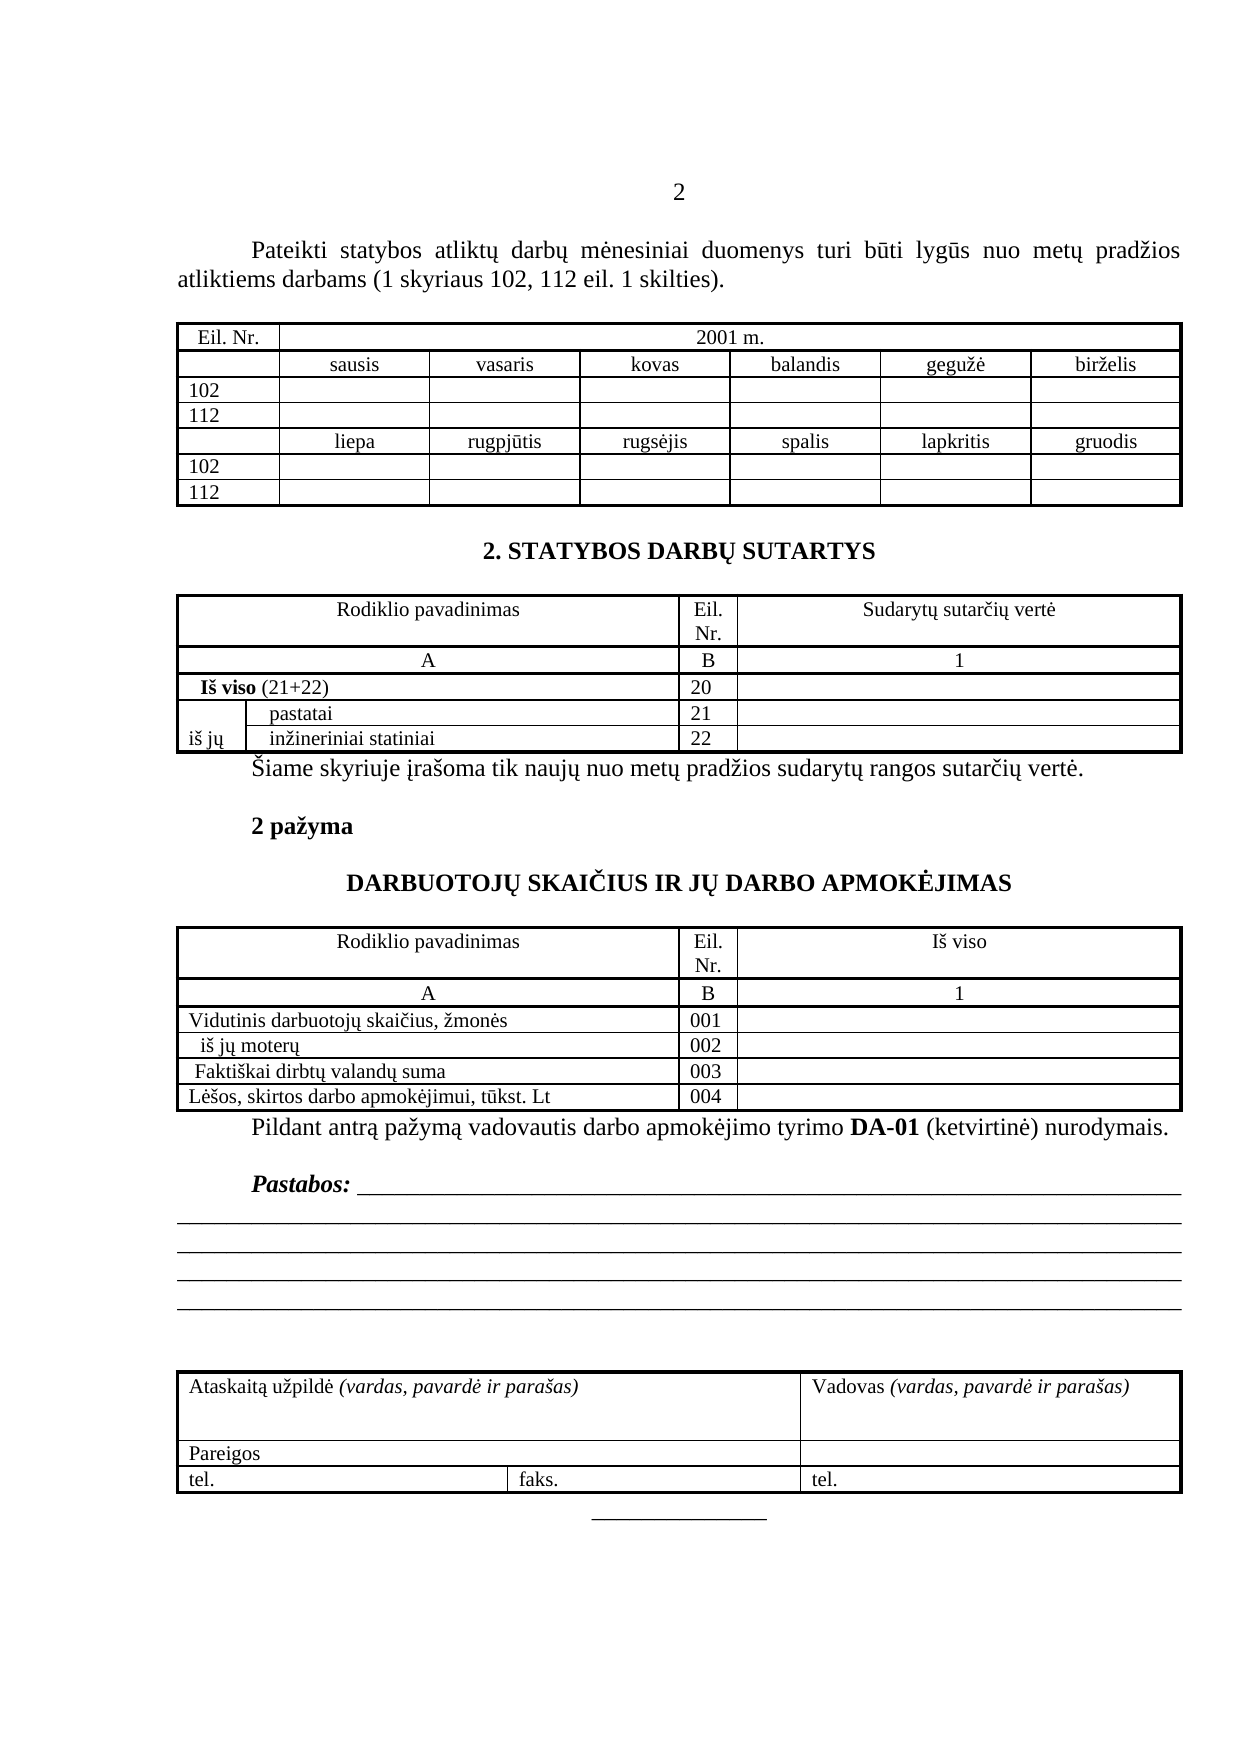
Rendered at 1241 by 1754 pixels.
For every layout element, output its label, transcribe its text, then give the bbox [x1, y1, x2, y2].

table_cell [738, 675, 1179, 699]
text Darbuotojų skaičius ir jų darbo apmokėjimas [177, 868, 1181, 897]
table_cell A [179, 980, 678, 1004]
table_cell 102 [179, 455, 279, 478]
table_cell sausis [280, 352, 429, 376]
table_cell rugpjūtis [430, 429, 579, 453]
table_cell rugsėjis [581, 429, 729, 453]
table_cell 102 [179, 378, 279, 402]
table_header Rodiklio pavadinimas [179, 929, 678, 977]
table_cell [881, 480, 1030, 504]
table_cell [280, 455, 429, 478]
table_cell A [179, 648, 678, 672]
table_cell [738, 701, 1179, 725]
table_cell [179, 429, 279, 453]
text 2. statybos darbų sutartys [177, 536, 1181, 565]
table_cell 001 [680, 1008, 737, 1032]
table_header Eil. Nr. [680, 597, 737, 645]
table_cell [179, 701, 245, 725]
table_cell [731, 403, 880, 427]
table_cell [1032, 378, 1179, 402]
table_cell [430, 403, 579, 427]
table_cell [581, 378, 729, 402]
text 2 pažyma [177, 811, 1181, 840]
table_cell [881, 378, 1030, 402]
table_cell iš jų moterų [179, 1033, 678, 1057]
table_cell Vidutinis darbuotojų skaičius, žmonės [179, 1008, 678, 1032]
table_cell [280, 378, 429, 402]
table_cell B [680, 980, 737, 1004]
table_header Iš viso [738, 929, 1179, 977]
table_cell 004 [680, 1085, 737, 1108]
table_cell [738, 1085, 1179, 1108]
table_cell 003 [680, 1059, 737, 1083]
text Pateikti statybos atliktų darbų mėnesiniai duomenys turi būti lygūs nuo metų pradžios atliktiems darbams (1 skyriaus 102, 112 eil. 1 skilties). [177, 235, 1181, 293]
table_header Vadovas (vardas, pavardė ir parašas) [801, 1374, 1179, 1439]
table_cell [801, 1441, 1179, 1465]
table_cell kovas [581, 352, 729, 376]
table_header 2001 m. [280, 325, 1179, 349]
table_cell [430, 480, 579, 504]
table_cell 112 [179, 480, 279, 504]
table_cell Pareigos [179, 1441, 800, 1465]
table_cell [731, 455, 880, 478]
table_cell Iš viso (21+22) [179, 675, 678, 699]
text ______________ [177, 1494, 1181, 1523]
table_cell B [680, 648, 737, 672]
table_cell lapkritis [881, 429, 1030, 453]
table_cell liepa [280, 429, 429, 453]
table_header Eil. Nr. [680, 929, 737, 977]
table_cell Faktiškai dirbtų valandų suma [179, 1059, 678, 1083]
table_cell gruodis [1032, 429, 1179, 453]
table_cell [179, 352, 279, 376]
table_cell [1032, 403, 1179, 427]
table_cell [581, 480, 729, 504]
table_header Sudarytų sutarčių vertė [738, 597, 1179, 645]
table_cell iš jų [179, 725, 245, 750]
table_cell [1032, 455, 1179, 478]
table_cell [1032, 480, 1179, 504]
table_cell [280, 480, 429, 504]
table_cell 1 [738, 648, 1179, 672]
table_cell [738, 1059, 1179, 1083]
table_cell [581, 403, 729, 427]
text Pastabos: [177, 1169, 1181, 1198]
text Šiame skyriuje įrašoma tik naujų nuo metų pradžios sudarytų rangos sutarčių vertė. [177, 754, 1181, 782]
table_cell gegužė [881, 352, 1030, 376]
table_cell spalis [731, 429, 880, 453]
table_cell [731, 480, 880, 504]
table_header Ataskaitą užpildė (vardas, pavardė ir parašas) [179, 1374, 800, 1439]
table_cell [581, 455, 729, 478]
table_cell vasaris [430, 352, 579, 376]
table_cell Lėšos, skirtos darbo apmokėjimui, tūkst. Lt [179, 1085, 678, 1108]
table_cell 1 [738, 980, 1179, 1004]
table_cell [881, 455, 1030, 478]
text Pildant antrą pažymą vadovautis darbo apmokėjimo tyrimo DA-01 (ketvirtinė) nurodymais. [177, 1112, 1181, 1140]
table_cell 22 [680, 726, 737, 750]
table_header Rodiklio pavadinimas [179, 597, 678, 645]
table_cell [738, 1008, 1179, 1032]
table_cell [881, 403, 1030, 427]
table_cell tel. [801, 1467, 1179, 1491]
table_cell 002 [680, 1033, 737, 1057]
table_header Eil. Nr. [179, 325, 279, 349]
table_cell 21 [680, 701, 737, 725]
table_cell birželis [1032, 352, 1179, 376]
table_cell [738, 1033, 1179, 1057]
table_cell [430, 455, 579, 478]
table_cell pastatai [247, 701, 678, 725]
table_cell tel. [179, 1467, 507, 1491]
table_cell [280, 403, 429, 427]
table_cell faks. [508, 1467, 800, 1491]
table_cell [430, 378, 579, 402]
table_cell [731, 378, 880, 402]
table_cell [738, 726, 1179, 750]
table_cell 20 [680, 675, 737, 699]
table_cell balandis [731, 352, 880, 376]
table_cell inžineriniai statiniai [247, 726, 678, 750]
table_cell 112 [179, 403, 279, 427]
